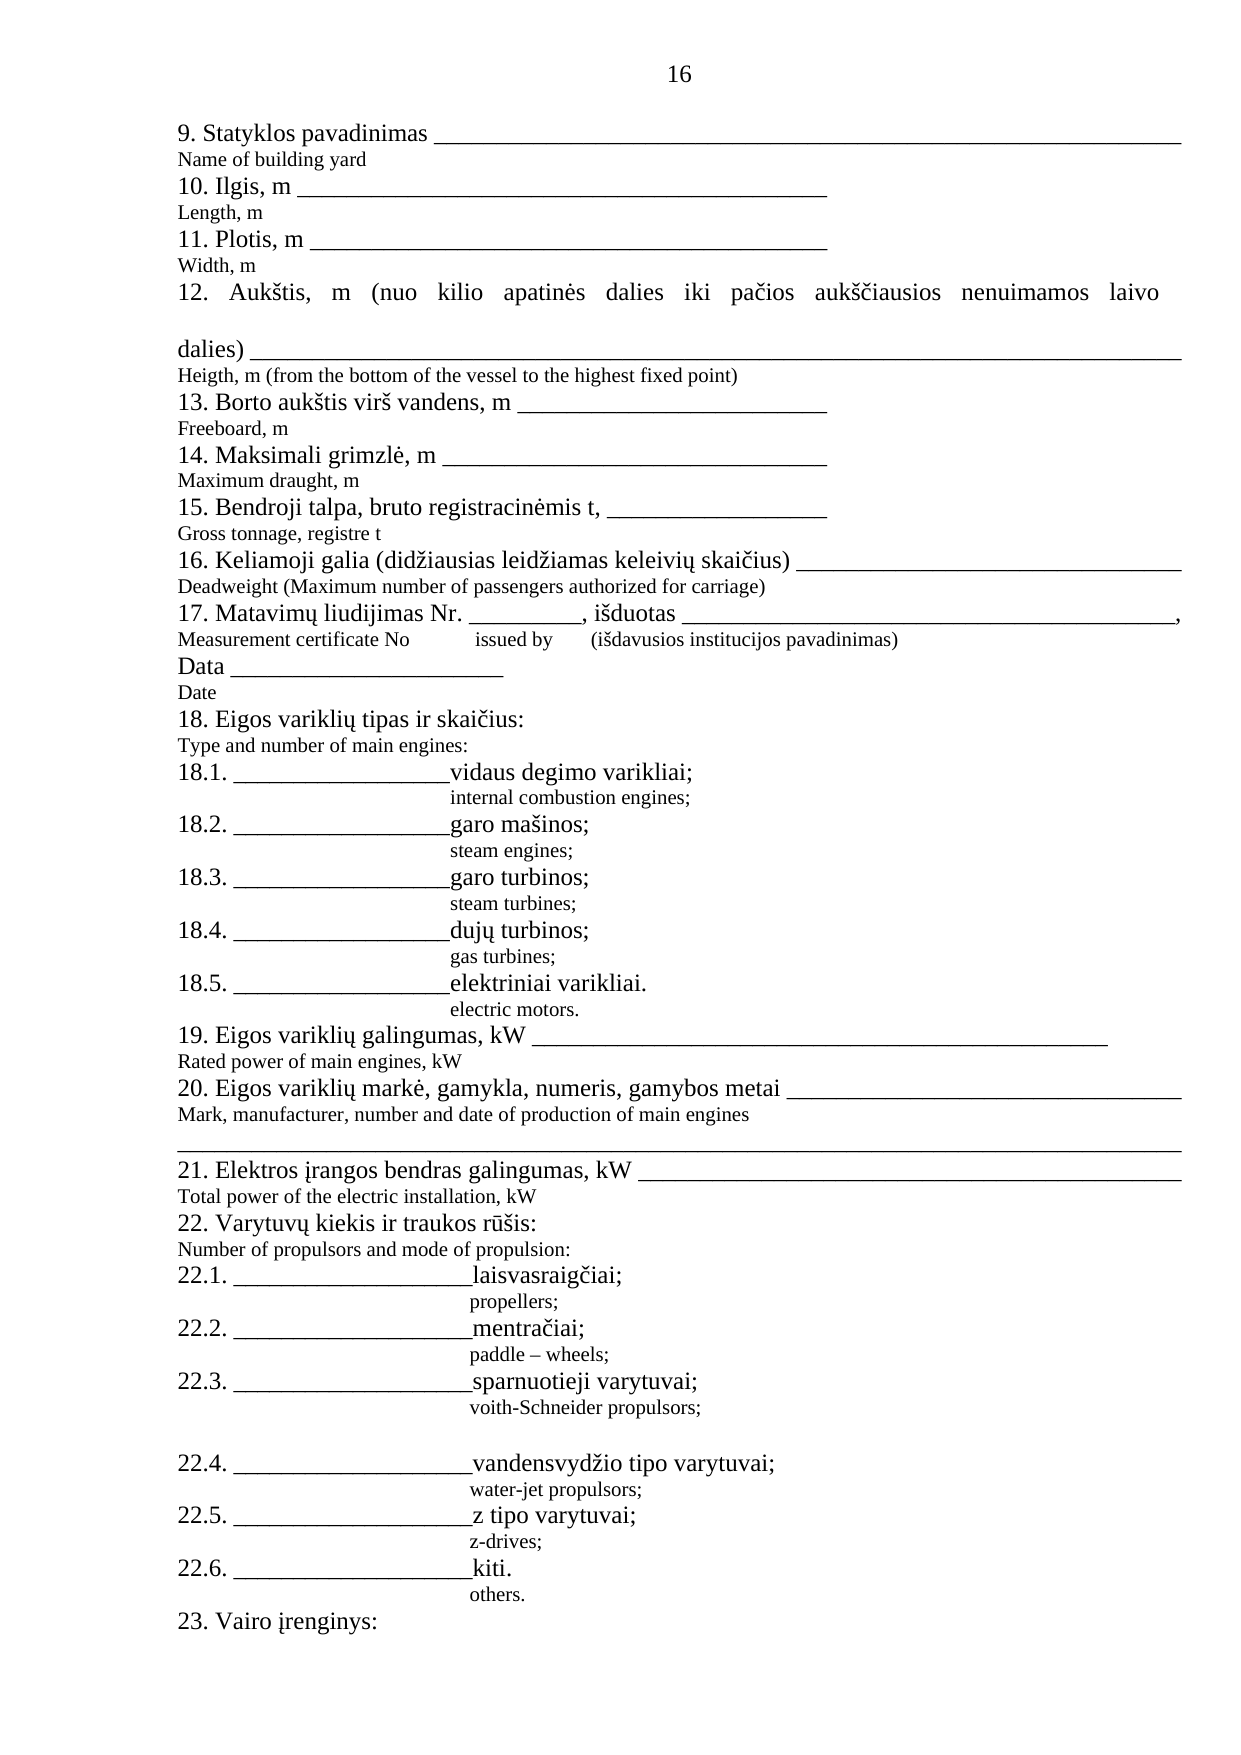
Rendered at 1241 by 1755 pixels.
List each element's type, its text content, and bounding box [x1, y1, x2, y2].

text __ [177, 1126, 1181, 1151]
text Number of propulsors and mode of propulsion: [177, 1237, 1181, 1261]
text 19. Eigos variklių galingumas, kW [177, 1021, 1181, 1049]
text 23. Vairo įrenginys: [177, 1606, 1181, 1635]
text Width, m [177, 252, 1181, 277]
text Mark, manufacturer, number and date of production of main engines [177, 1102, 1181, 1126]
text 18.4. dujų turbinos; [177, 915, 1181, 944]
text Total power of the electric installation, kW [177, 1184, 1181, 1208]
text 11. Plotis, m [177, 224, 1181, 252]
text 9. Statyklos pavadinimas [177, 118, 1181, 147]
text Name of building yard [177, 147, 1181, 171]
text 21. Elektros įrangos bendras galingumas, kW [177, 1155, 1181, 1184]
text paddle – wheels; [177, 1342, 1181, 1366]
text z-drives; [177, 1529, 1181, 1553]
text Rated power of main engines, kW [177, 1049, 1181, 1073]
text Gross tonnage, registre t [177, 521, 1181, 545]
text electric motors. [177, 997, 1181, 1021]
text 18. Eigos variklių tipas ir skaičius: [177, 704, 1181, 732]
text 10. Ilgis, m [177, 171, 1181, 200]
text 20. Eigos variklių markė, gamykla, numeris, gamybos metai [177, 1073, 1181, 1102]
text 22.3. sparnuotieji varytuvai; [177, 1366, 1181, 1395]
text 22. Varytuvų kiekis ir traukos rūšis: [177, 1208, 1181, 1237]
text 14. Maksimali grimzlė, m [177, 440, 1181, 468]
text 18.5. elektriniai varikliai. [177, 968, 1181, 997]
text Freeboard, m [177, 416, 1181, 440]
text gas turbines; [177, 944, 1181, 968]
text steam engines; [177, 838, 1181, 862]
text others. [177, 1582, 1181, 1606]
text Data [177, 651, 1181, 680]
text propellers; [177, 1289, 1181, 1313]
text Length, m [177, 200, 1181, 224]
text 17. Matavimų liudijimas Nr. _________, išduotas , [177, 598, 1181, 627]
text 15. Bendroji talpa, bruto registracinėmis t, [177, 492, 1181, 521]
text 12. Aukštis, m (nuo kilio apatinės dalies iki pačios aukščiausios nenuimamos laivo [177, 277, 1181, 334]
text 22.6. kiti. [177, 1553, 1181, 1582]
text 18.3. garo turbinos; [177, 862, 1181, 891]
text Heigth, m (from the bottom of the vessel to the highest fixed point) [177, 363, 1181, 387]
text 22.1. laisvasraigčiai; [177, 1261, 1181, 1289]
text 18.1. vidaus degimo varikliai; [177, 757, 1181, 785]
text Date [177, 680, 1181, 704]
text 13. Borto aukštis virš vandens, m [177, 387, 1181, 416]
text 18.2. garo mašinos; [177, 809, 1181, 838]
text Type and number of main engines: [177, 732, 1181, 757]
text voith-Schneider propulsors; [177, 1395, 1181, 1419]
text Deadweight (Maximum number of passengers authorized for carriage) [177, 574, 1181, 598]
text water-jet propulsors; [177, 1477, 1181, 1501]
text Measurement certificate No issued by (išdavusios institucijos pavadinimas) [177, 627, 1181, 651]
text 22.4. vandensvydžio tipo varytuvai; [177, 1448, 1181, 1477]
text 22.5. z tipo varytuvai; [177, 1501, 1181, 1529]
text dalies) [177, 334, 1181, 363]
text internal combustion engines; [177, 785, 1181, 809]
text 22.2. mentračiai; [177, 1313, 1181, 1342]
text 16. Keliamoji galia (didžiausias leidžiamas keleivių skaičius) [177, 545, 1181, 574]
text steam turbines; [177, 891, 1181, 915]
text Maximum draught, m [177, 468, 1181, 492]
